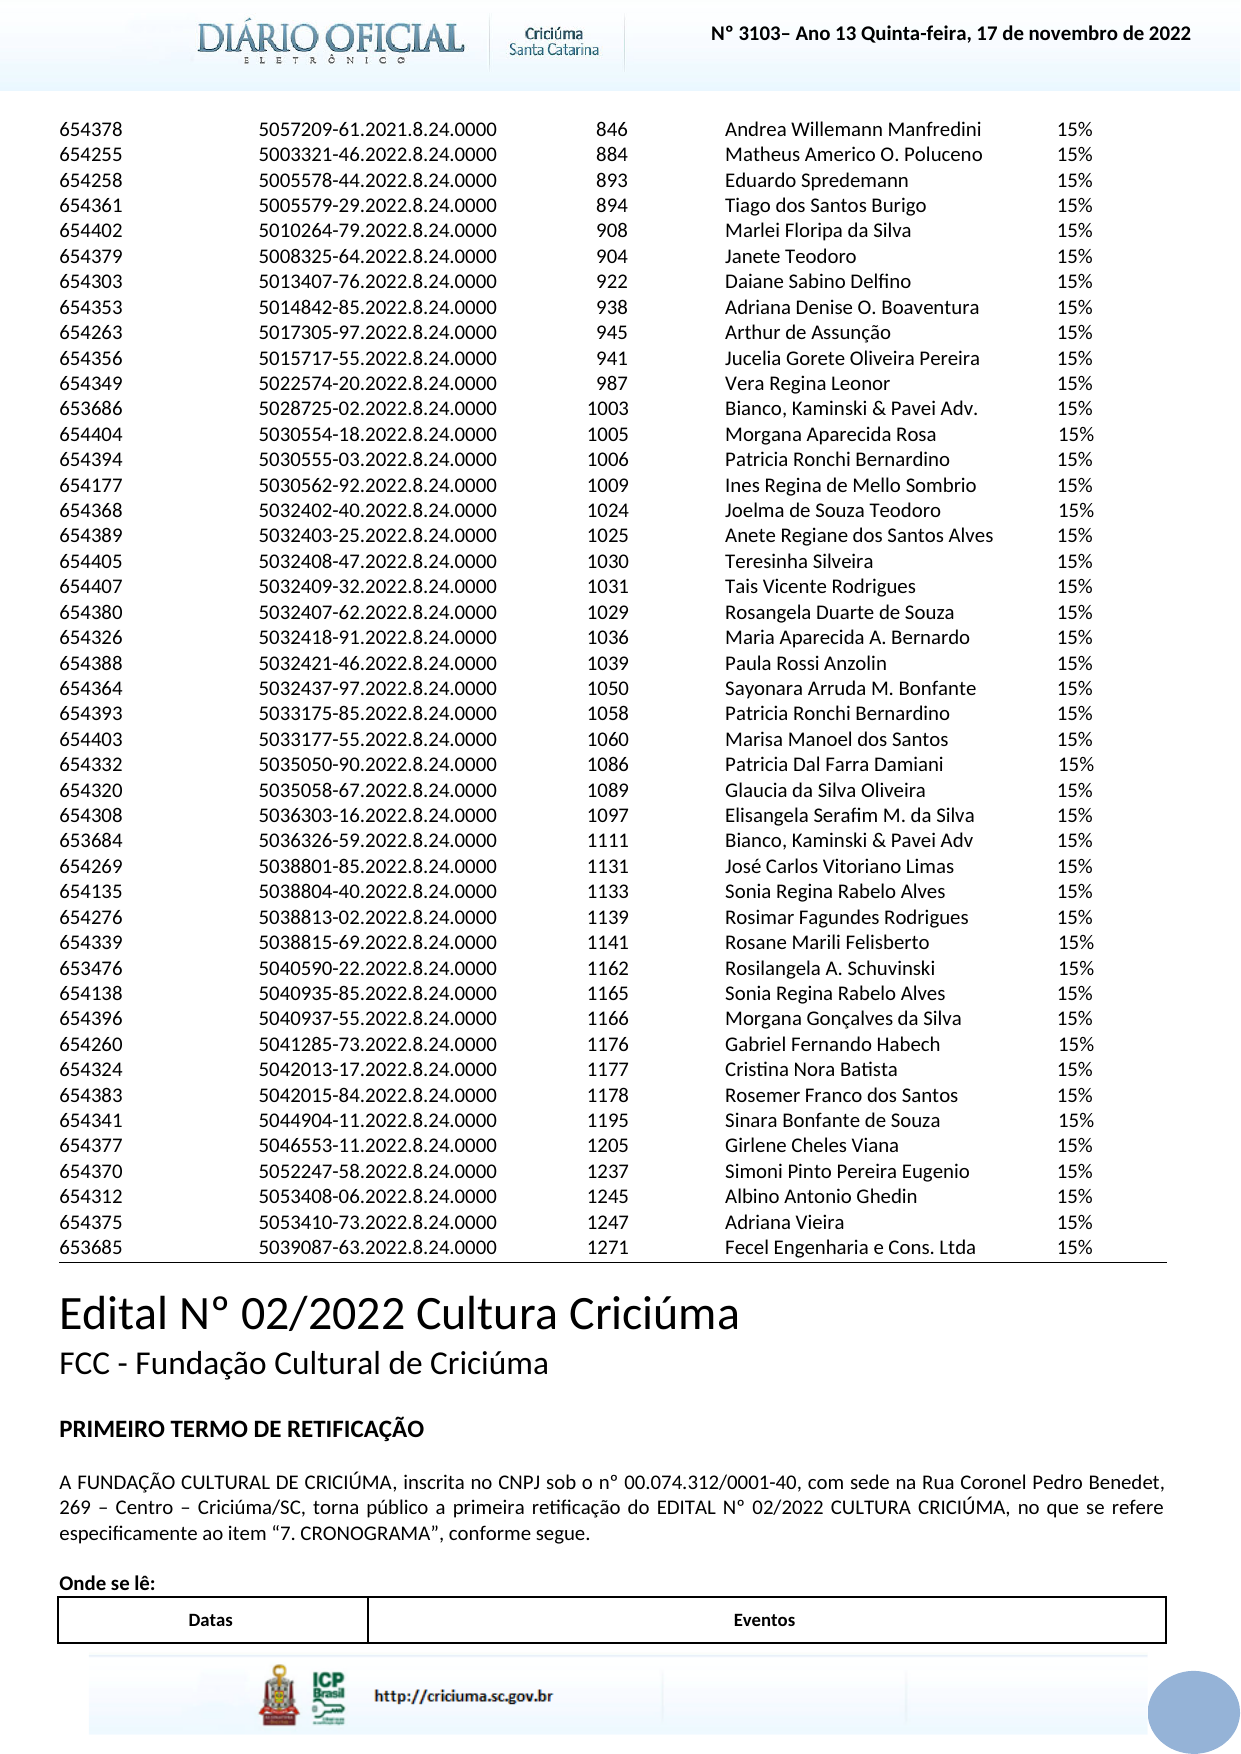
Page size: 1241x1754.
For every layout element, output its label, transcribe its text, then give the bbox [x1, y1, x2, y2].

text 654255 5003321-46.2022.8.24.0000 884 Matheus Americo O. Poluceno 15% [59, 141, 1158, 167]
text 654138 5040935-85.2022.8.24.0000 1165 Sonia Regina Rabelo Alves 15% [59, 980, 1158, 1006]
text 654356 5015717-55.2022.8.24.0000 941 Jucelia Gorete Oliveira Pereira 15% [59, 345, 1158, 370]
text 654380 5032407-62.2022.8.24.0000 1029 Rosangela Duarte de Souza 15% [59, 599, 1158, 624]
text 654378 5057209-61.2021.8.24.0000 846 Andrea Willemann Manfredini 15% [59, 116, 1158, 141]
text 654135 5038804-40.2022.8.24.0000 1133 Sonia Regina Rabelo Alves 15% [59, 878, 1158, 904]
text 654377 5046553-11.2022.8.24.0000 1205 Girlene Cheles Viana 15% [59, 1133, 1158, 1158]
text 654388 5032421-46.2022.8.24.0000 1039 Paula Rossi Anzolin 15% [59, 650, 1158, 675]
text Edital Nº 02/2022 Cultura Criciúma [59, 1283, 1167, 1342]
table_header Eventos [369, 1598, 1165, 1642]
text 653686 5028725-02.2022.8.24.0000 1003 Bianco, Kaminski & Pavei Adv. 15% [59, 396, 1158, 421]
text 654341 5044904-11.2022.8.24.0000 1195 Sinara Bonfante de Souza 15% [59, 1107, 1158, 1133]
text 654379 5008325-64.2022.8.24.0000 904 Janete Teodoro 15% [59, 243, 1158, 268]
text 654276 5038813-02.2022.8.24.0000 1139 Rosimar Fagundes Rodrigues 15% [59, 904, 1158, 929]
text FCC - Fundação Cultural de Criciúma [59, 1342, 1167, 1382]
text 654303 5013407-76.2022.8.24.0000 922 Daiane Sabino Delfino 15% [59, 268, 1158, 294]
text 654407 5032409-32.2022.8.24.0000 1031 Tais Vicente Rodrigues 15% [59, 573, 1158, 599]
text 654404 5030554-18.2022.8.24.0000 1005 Morgana Aparecida Rosa 15% [59, 421, 1158, 446]
text 654349 5022574-20.2022.8.24.0000 987 Vera Regina Leonor 15% [59, 370, 1158, 396]
text 654405 5032408-47.2022.8.24.0000 1030 Teresinha Silveira 15% [59, 548, 1158, 573]
text 653476 5040590-22.2022.8.24.0000 1162 Rosilangela A. Schuvinski 15% [59, 955, 1158, 980]
text 654368 5032402-40.2022.8.24.0000 1024 Joelma de Souza Teodoro 15% [59, 497, 1158, 523]
text 654375 5053410-73.2022.8.24.0000 1247 Adriana Vieira 15% [59, 1209, 1158, 1234]
text 654324 5042013-17.2022.8.24.0000 1177 Cristina Nora Batista 15% [59, 1056, 1158, 1082]
text 653685 5039087-63.2022.8.24.0000 1271 Fecel Engenharia e Cons. Ltda 15% [59, 1234, 1167, 1262]
text 654269 5038801-85.2022.8.24.0000 1131 José Carlos Vitoriano Limas 15% [59, 853, 1158, 878]
text 654339 5038815-69.2022.8.24.0000 1141 Rosane Marili Felisberto 15% [59, 929, 1158, 955]
text 654177 5030562-92.2022.8.24.0000 1009 Ines Regina de Mello Sombrio 15% [59, 472, 1158, 497]
text 654326 5032418-91.2022.8.24.0000 1036 Maria Aparecida A. Bernardo 15% [59, 624, 1158, 650]
text 654402 5010264-79.2022.8.24.0000 908 Marlei Floripa da Silva 15% [59, 218, 1158, 243]
text PRIMEIRO TERMO DE RETIFICAÇÃO [59, 1413, 1167, 1443]
text 654260 5041285-73.2022.8.24.0000 1176 Gabriel Fernando Habech 15% [59, 1031, 1158, 1056]
text 654258 5005578-44.2022.8.24.0000 893 Eduardo Spredemann 15% [59, 167, 1158, 192]
text 654320 5035058-67.2022.8.24.0000 1089 Glaucia da Silva Oliveira 15% [59, 777, 1158, 802]
text 654370 5052247-58.2022.8.24.0000 1237 Simoni Pinto Pereira Eugenio 15% [59, 1158, 1158, 1183]
text 654396 5040937-55.2022.8.24.0000 1166 Morgana Gonçalves da Silva 15% [59, 1006, 1158, 1031]
text 654394 5030555-03.2022.8.24.0000 1006 Patricia Ronchi Bernardino 15% [59, 446, 1158, 472]
text 654308 5036303-16.2022.8.24.0000 1097 Elisangela Serafim M. da Silva 15% [59, 802, 1158, 828]
text 654361 5005579-29.2022.8.24.0000 894 Tiago dos Santos Burigo 15% [59, 192, 1158, 218]
text 654364 5032437-97.2022.8.24.0000 1050 Sayonara Arruda M. Bonfante 15% [59, 675, 1158, 701]
text 654383 5042015-84.2022.8.24.0000 1178 Rosemer Franco dos Santos 15% [59, 1082, 1158, 1107]
text A FUNDAÇÃO CULTURAL DE CRICIÚMA, inscrita no CNPJ sob o nº 00.074.312/0001-40, com sede na Rua Coronel Pedro Benedet, 269 – Centro – Criciúma/SC, torna público a primeira retificação do EDITAL Nº 02/2022 CULTURA CRICIÚMA, no que se refere especificamente ao item “7. CRONOGRAMA”, conforme segue. [59, 1469, 1167, 1545]
text 653684 5036326-59.2022.8.24.0000 1111 Bianco, Kaminski & Pavei Adv 15% [59, 828, 1158, 853]
text 654403 5033177-55.2022.8.24.0000 1060 Marisa Manoel dos Santos 15% [59, 726, 1158, 751]
text Onde se lê: [59, 1571, 1167, 1596]
text 654312 5053408-06.2022.8.24.0000 1245 Albino Antonio Ghedin 15% [59, 1183, 1158, 1209]
text 654353 5014842-85.2022.8.24.0000 938 Adriana Denise O. Boaventura 15% [59, 294, 1158, 319]
text 654393 5033175-85.2022.8.24.0000 1058 Patricia Ronchi Bernardino 15% [59, 701, 1158, 726]
text 654332 5035050-90.2022.8.24.0000 1086 Patricia Dal Farra Damiani 15% [59, 751, 1158, 777]
table_header Datas [59, 1598, 367, 1642]
text 654389 5032403-25.2022.8.24.0000 1025 Anete Regiane dos Santos Alves 15% [59, 523, 1158, 548]
text 654263 5017305-97.2022.8.24.0000 945 Arthur de Assunção 15% [59, 319, 1158, 345]
